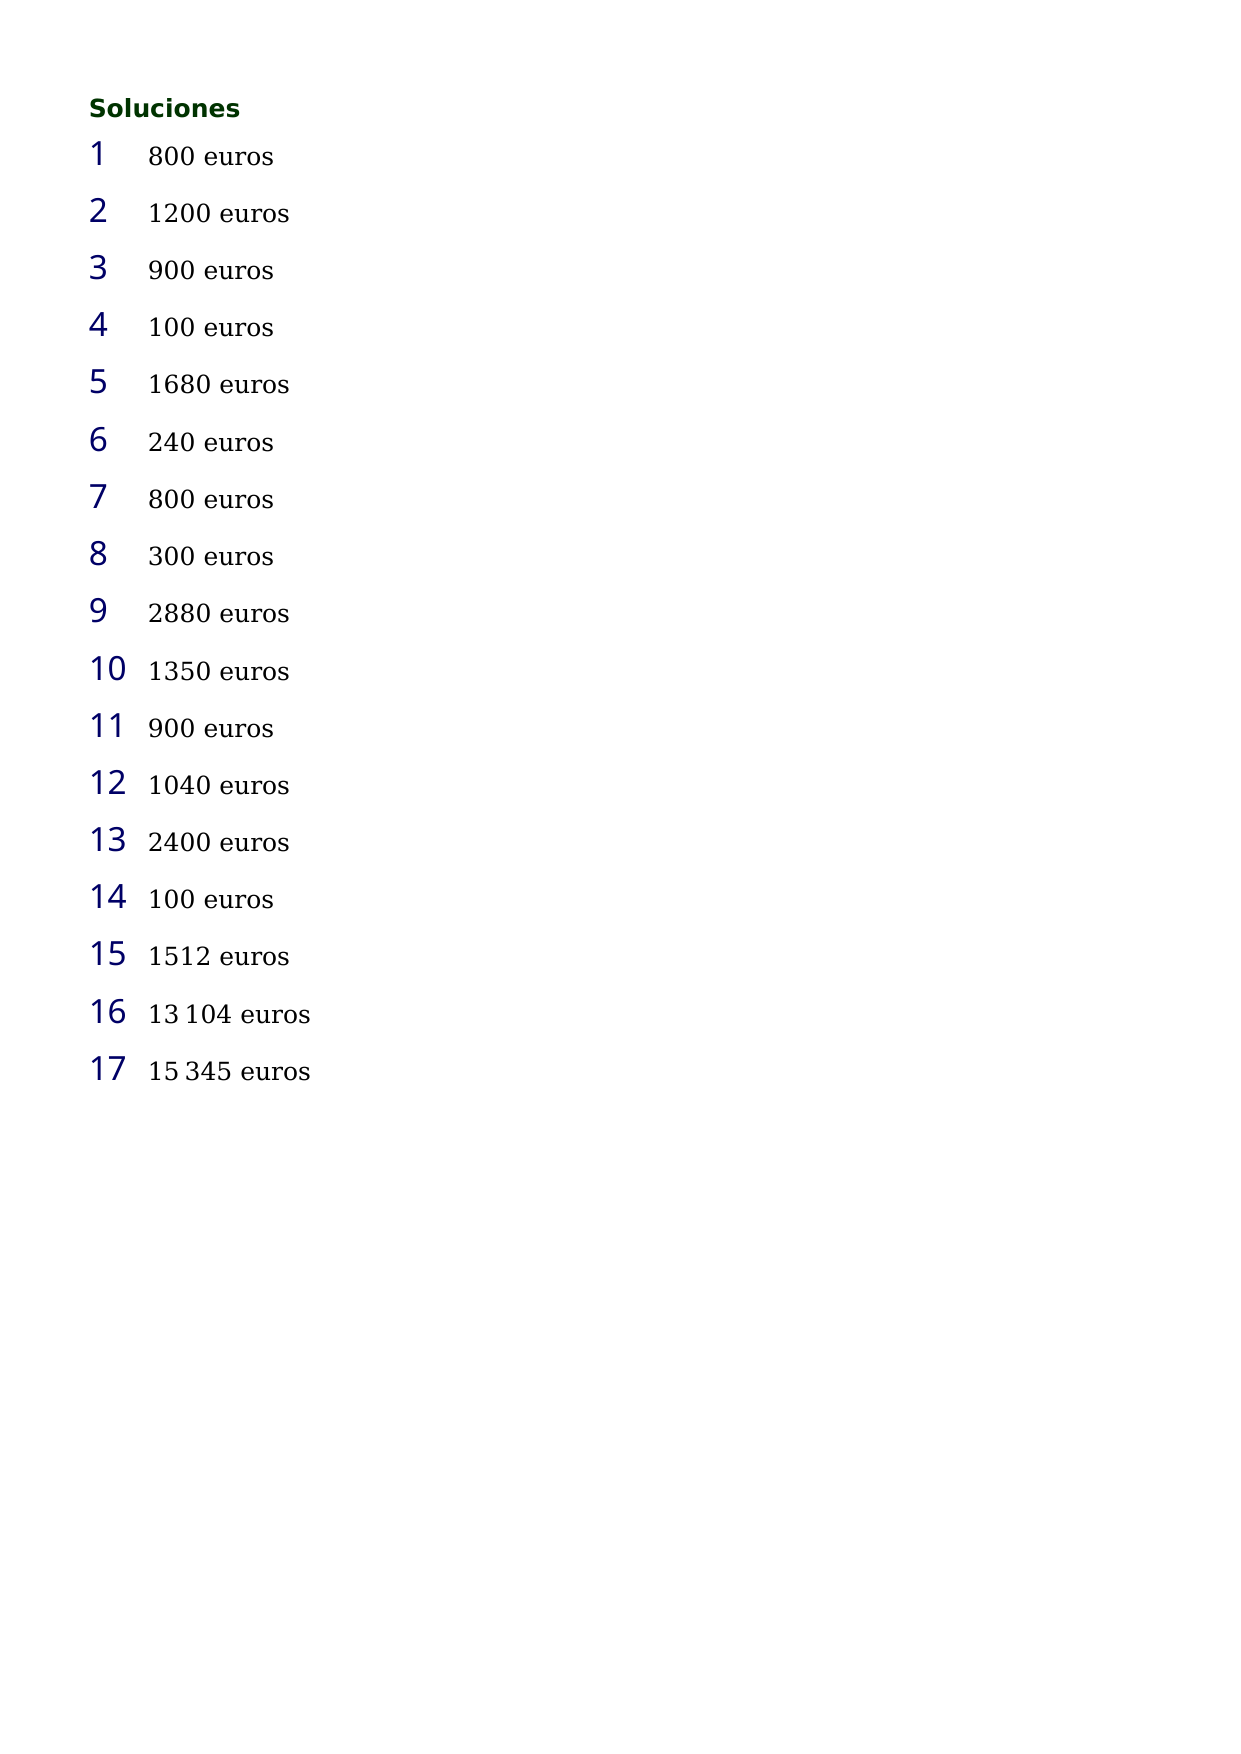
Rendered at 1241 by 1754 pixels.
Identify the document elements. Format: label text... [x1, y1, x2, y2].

list 300 euros [88, 530, 1152, 575]
list 800 euros [88, 473, 1152, 518]
list 100 euros [88, 301, 1152, 347]
list 1512 euros [88, 930, 1152, 976]
list 900 euros [88, 244, 1152, 289]
list 900 euros [88, 701, 1152, 747]
list 2400 euros [88, 816, 1152, 861]
list 1350 euros [88, 644, 1152, 690]
list 100 euros [88, 873, 1152, 918]
text Soluciones [88, 94, 1152, 124]
list 800 euros [88, 129, 1152, 175]
list 1040 euros [88, 759, 1152, 804]
list 2880 euros [88, 587, 1152, 632]
list 1200 euros [88, 187, 1152, 232]
list 1680 euros [88, 358, 1152, 404]
list 240 euros [88, 416, 1152, 461]
list 13 104 euros [88, 987, 1152, 1033]
list 15 345 euros [88, 1044, 1152, 1090]
